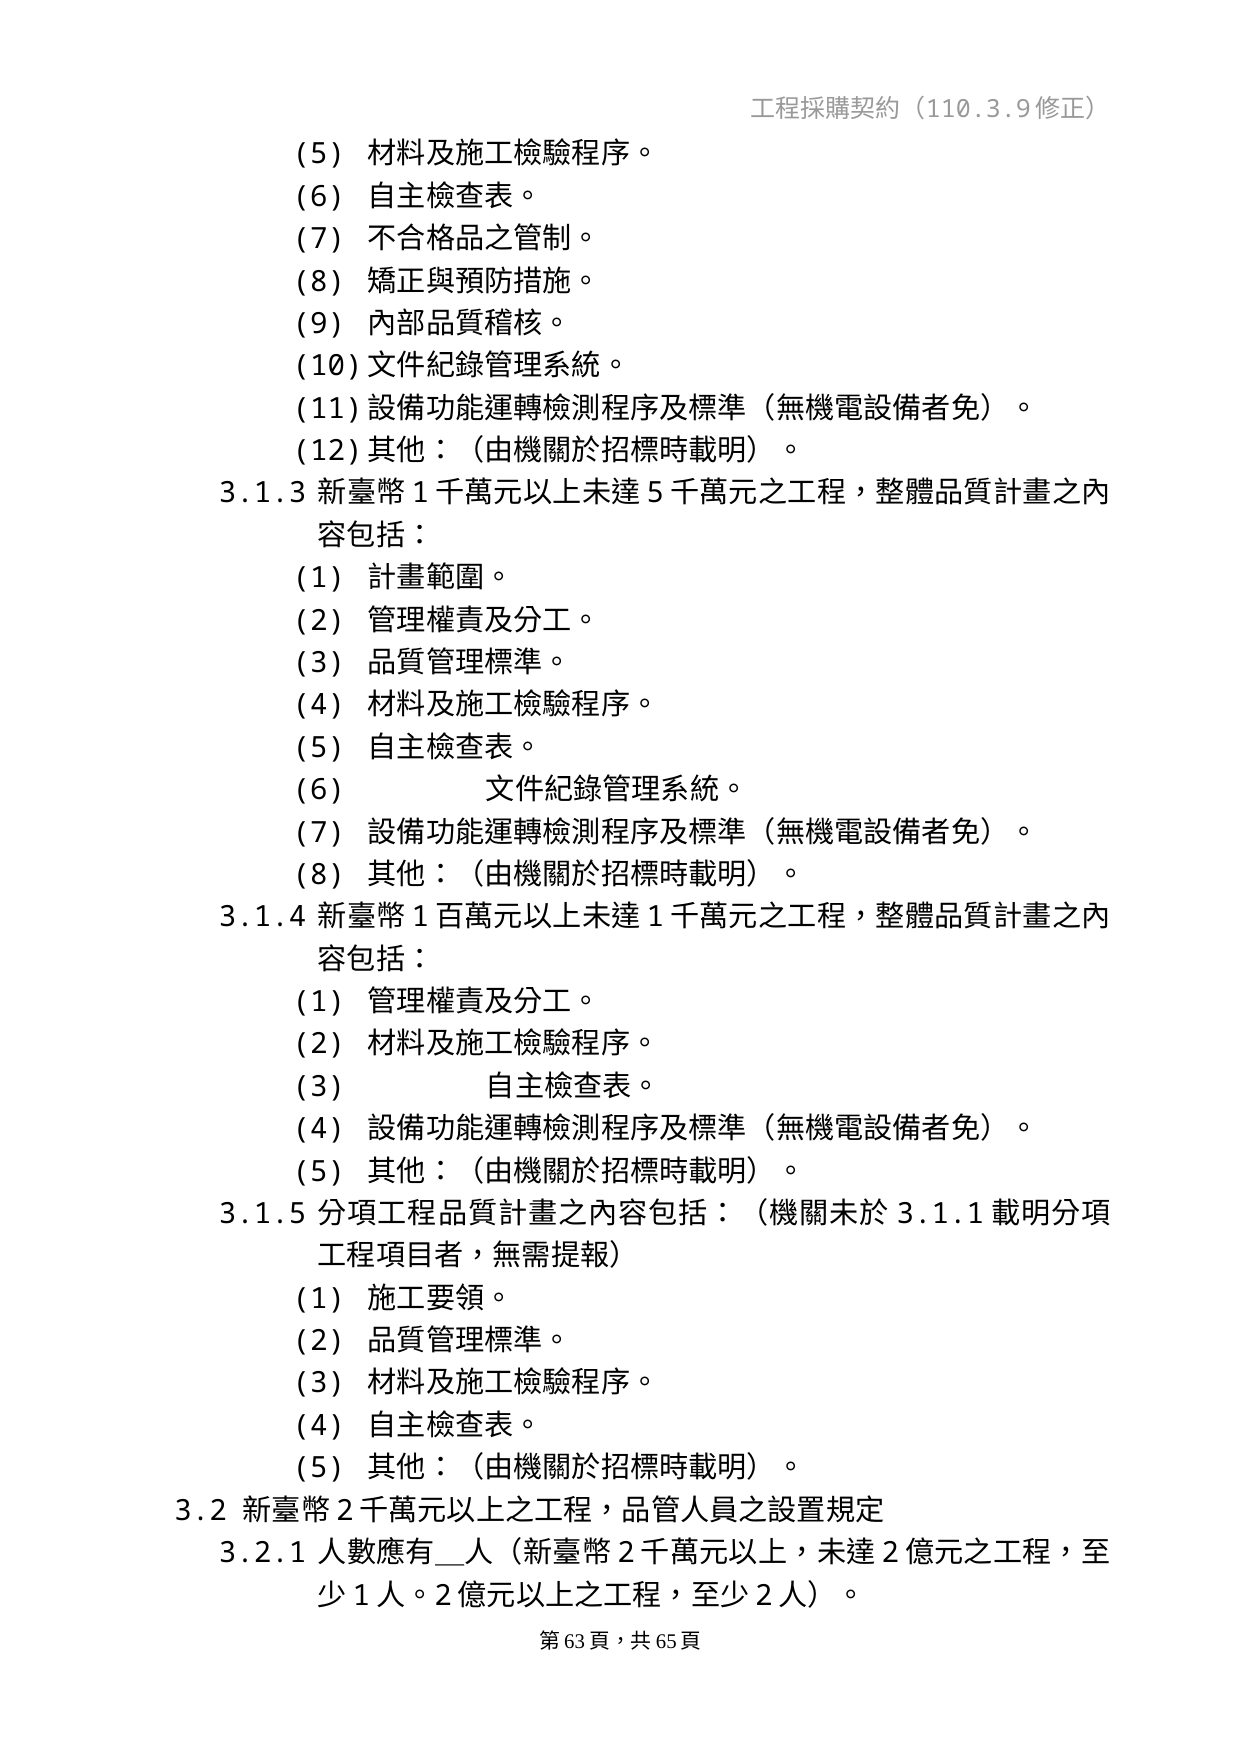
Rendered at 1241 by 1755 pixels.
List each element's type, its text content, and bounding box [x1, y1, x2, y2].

list 矯正與預防措施。 [292, 257, 1110, 299]
list 施工要領。 [292, 1274, 1110, 1317]
list 人數應有＿人（新臺幣2千萬元以上，未達2億元之工程，至少1人。2億元以上之工程，至少2人）。 [218, 1529, 1110, 1613]
list 設備功能運轉檢測程序及標準（無機電設備者免）。 [292, 808, 1110, 851]
list 品質管理標準。 [292, 638, 1110, 681]
list 材料及施工檢驗程序。 [292, 681, 1110, 723]
list 計畫範圍。 [292, 554, 1110, 596]
list 材料及施工檢驗程序。 [292, 1359, 1110, 1401]
list 品質管理標準。 [292, 1317, 1110, 1359]
list 不合格品之管制。 [292, 215, 1110, 257]
list 自主檢查表。 [292, 172, 1110, 215]
list 管理權責及分工。 [292, 978, 1110, 1020]
list 文件紀錄管理系統。 [292, 766, 1110, 808]
list 新臺幣1千萬元以上未達5千萬元之工程，整體品質計畫之內容包括： [218, 469, 1110, 554]
list 材料及施工檢驗程序。 [292, 130, 1110, 172]
list 自主檢查表。 [292, 1062, 1110, 1105]
list 新臺幣2千萬元以上之工程，品管人員之設置規定 [174, 1486, 1110, 1529]
list 其他：（由機關於招標時載明）。 [292, 851, 1110, 893]
list 其他：（由機關於招標時載明）。 [292, 427, 1110, 469]
list 新臺幣1百萬元以上未達1千萬元之工程，整體品質計畫之內容包括： [218, 893, 1110, 978]
list 文件紀錄管理系統。 [292, 342, 1110, 384]
list 其他：（由機關於招標時載明）。 [292, 1444, 1110, 1486]
list 設備功能運轉檢測程序及標準（無機電設備者免）。 [292, 384, 1110, 427]
list 自主檢查表。 [292, 723, 1110, 766]
list 管理權責及分工。 [292, 596, 1110, 638]
list 分項工程品質計畫之內容包括：（機關未於3.1.1載明分項工程項目者，無需提報） [218, 1189, 1110, 1274]
list 材料及施工檢驗程序。 [292, 1020, 1110, 1062]
list 自主檢查表。 [292, 1401, 1110, 1444]
list 其他：（由機關於招標時載明）。 [292, 1147, 1110, 1189]
list 內部品質稽核。 [292, 299, 1110, 342]
list 設備功能運轉檢測程序及標準（無機電設備者免）。 [292, 1105, 1110, 1147]
